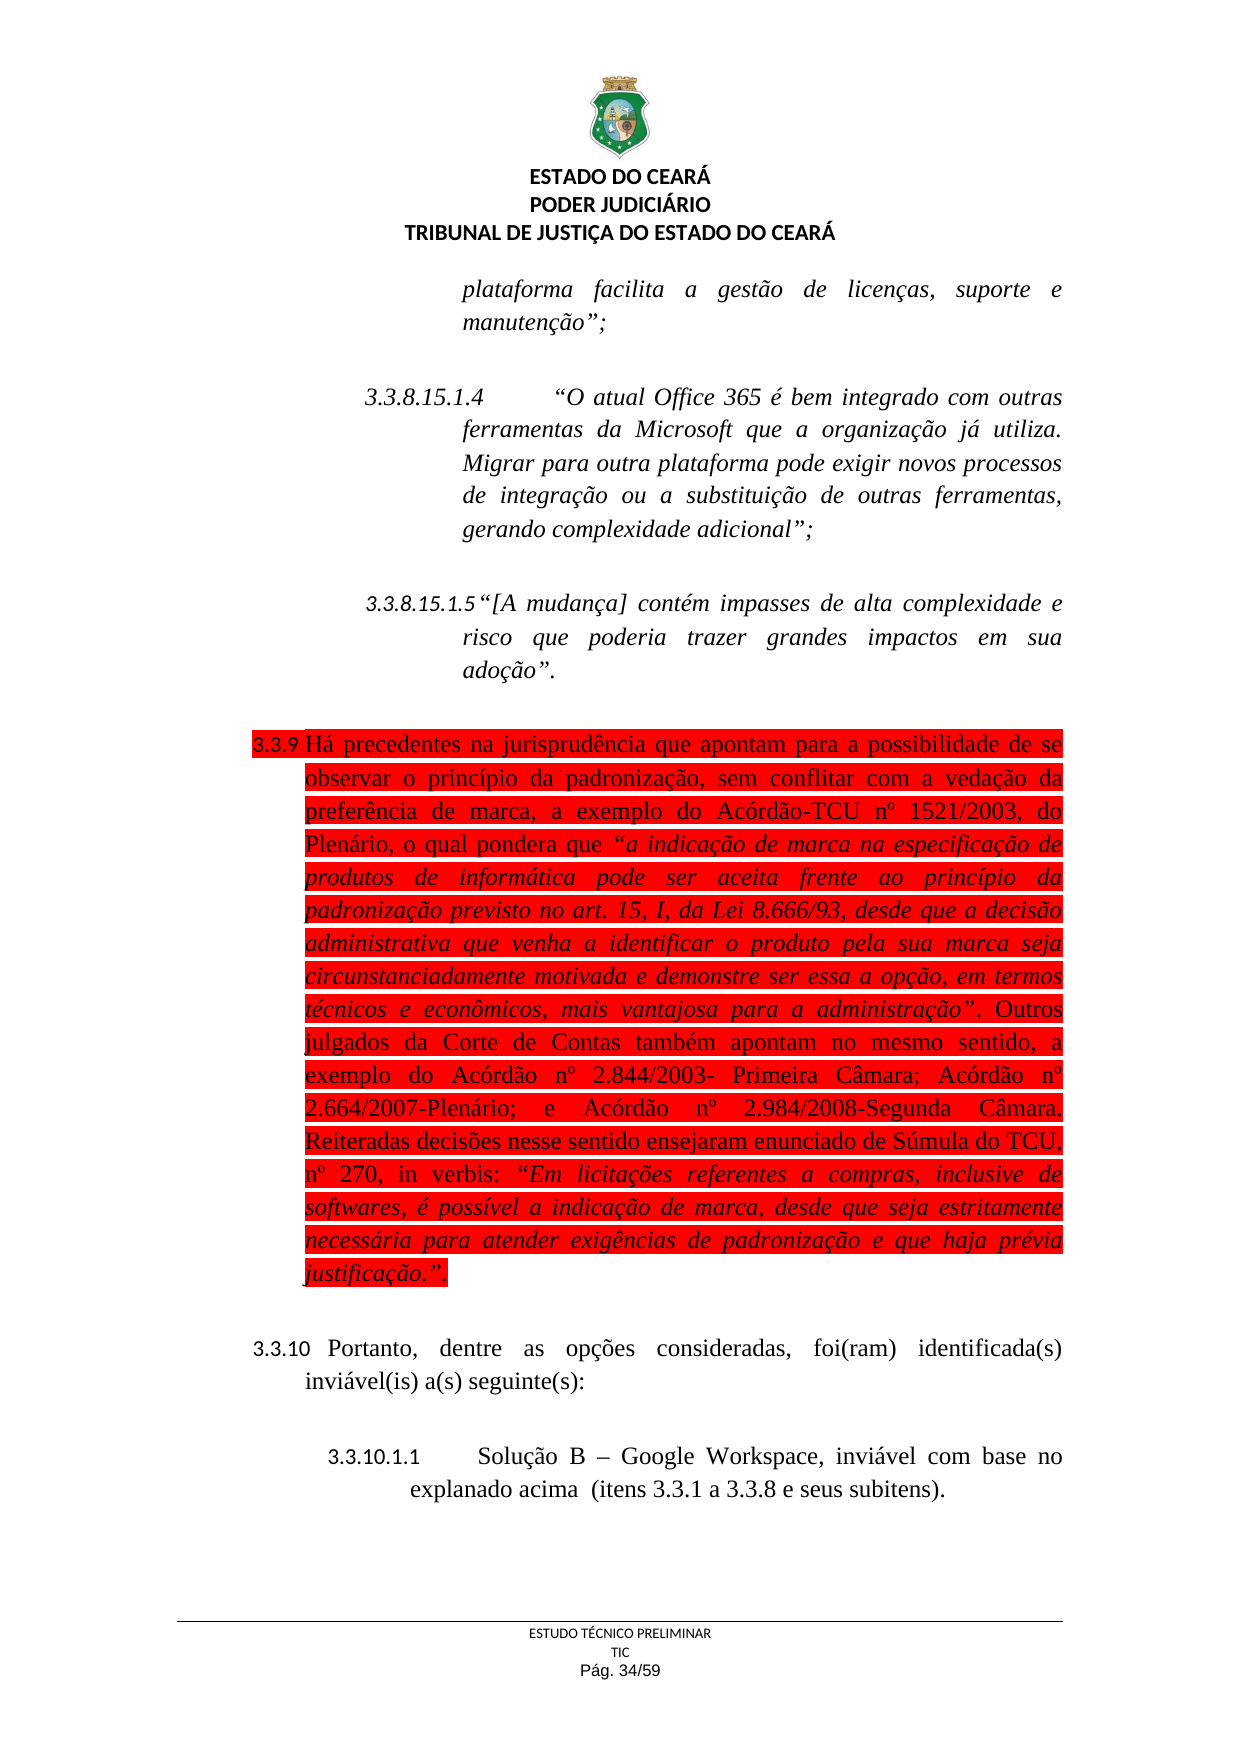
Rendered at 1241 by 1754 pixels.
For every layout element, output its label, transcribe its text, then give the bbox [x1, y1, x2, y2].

list plataforma facilita a gestão de licenças, suporte e manutenção”; [365, 274, 1063, 336]
picture [585, 75, 655, 161]
list Há precedentes na jurisprudência que apontam para a possibilidade de se observar o princípio da padronização, sem conflitar com a vedação da preferência de marca, a exemplo do Acórdão-TCU nº 1521/2003, do Plenário, o qual pondera que “a indicação de marca na especificação de produtos de informática pode ser aceita frente ao princípio da padronização previsto no art. 15, I, da Lei 8.666/93, desde que a decisão administrativa que venha a identificar o produto pela sua marca seja circunstanciadamente motivada e demonstre ser essa a opção, em termos técnicos e econômicos, mais vantajosa para a administração”. Outros julgados da Corte de Contas também apontam no mesmo sentido, a exemplo do Acórdão nº 2.844/2003- Primeira Câmara; Acórdão nº 2.664/2007-Plenário; e Acórdão nº 2.984/2008-Segunda Câmara. Reiteradas decisões nesse sentido ensejaram enunciado de Súmula do TCU, nº 270, in verbis: “Em licitações referentes a compras, inclusive de softwares, é possível a indicação de marca, desde que seja estritamente necessária para atender exigências de padronização e que haja prévia justificação.”. [252, 729, 1063, 1287]
list “O atual Office 365 é bem integrado com outras ferramentas da Microsoft que a organização já utiliza. Migrar para outra plataforma pode exigir novos processos de integração ou a substituição de outras ferramentas, gerando complexidade adicional”; [365, 382, 1063, 542]
list Solução B – Google Workspace, inviável com base no explanado acima (itens 3.3.1 a 3.3.8 e seus subitens). [327, 1441, 1063, 1503]
list Portanto, dentre as opções consideradas, foi(ram) identificada(s) inviável(is) a(s) seguinte(s): [252, 1333, 1063, 1395]
list “[A mudança] contém impasses de alta complexidade e risco que poderia trazer grandes impactos em sua adoção”. [365, 588, 1063, 683]
